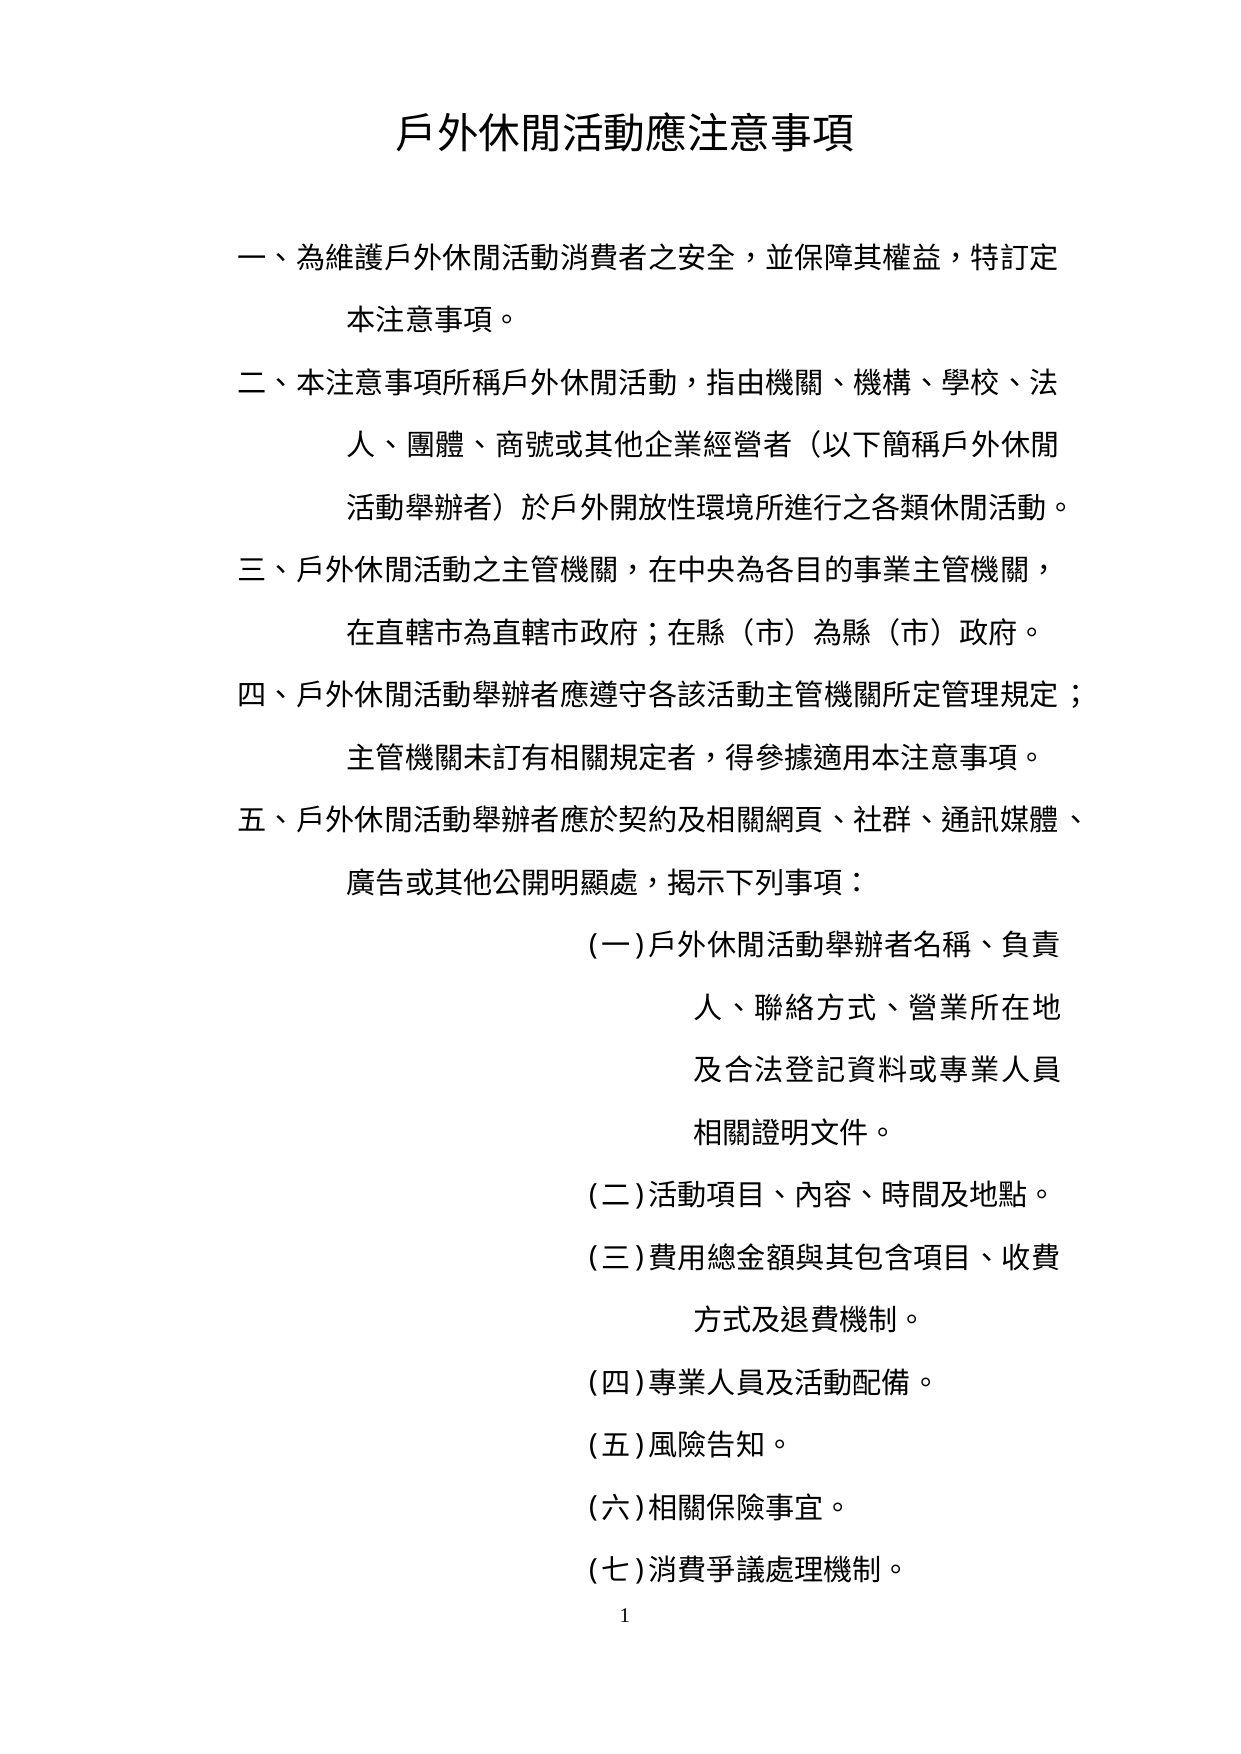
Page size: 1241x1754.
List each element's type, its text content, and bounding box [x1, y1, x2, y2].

list 活動項目、內容、時間及地點。 [584, 1151, 1062, 1214]
list 戶外休閒活動之主管機關，在中央為各目的事業主管機關，在直轄市為直轄市政府；在縣（市）為縣（市）政府。 [237, 526, 1062, 651]
list 消費爭議處理機制。 [584, 1526, 1062, 1589]
list 戶外休閒活動舉辦者名稱、負責人、聯絡方式、營業所在地及合法登記資料或專業人員相關證明文件。 [584, 901, 1062, 1151]
list 戶外休閒活動舉辦者應於契約及相關網頁、社群、通訊媒體、廣告或其他公開明顯處，揭示下列事項： [237, 776, 1062, 901]
list 戶外休閒活動舉辦者應遵守各該活動主管機關所定管理規定；主管機關未訂有相關規定者，得參據適用本注意事項。 [237, 651, 1062, 776]
list 為維護戶外休閒活動消費者之安全，並保障其權益，特訂定本注意事項。 [237, 214, 1062, 339]
list 相關保險事宜。 [584, 1464, 1062, 1526]
text 戶外休閒活動應注意事項 [187, 89, 1062, 151]
list 風險告知。 [584, 1401, 1062, 1464]
list 本注意事項所稱戶外休閒活動，指由機關、機構、學校、法人、團體、商號或其他企業經營者（以下簡稱戶外休閒活動舉辦者）於戶外開放性環境所進行之各類休閒活動。 [237, 339, 1062, 526]
list 費用總金額與其包含項目、收費方式及退費機制。 [584, 1214, 1062, 1339]
list 專業人員及活動配備。 [584, 1339, 1062, 1401]
